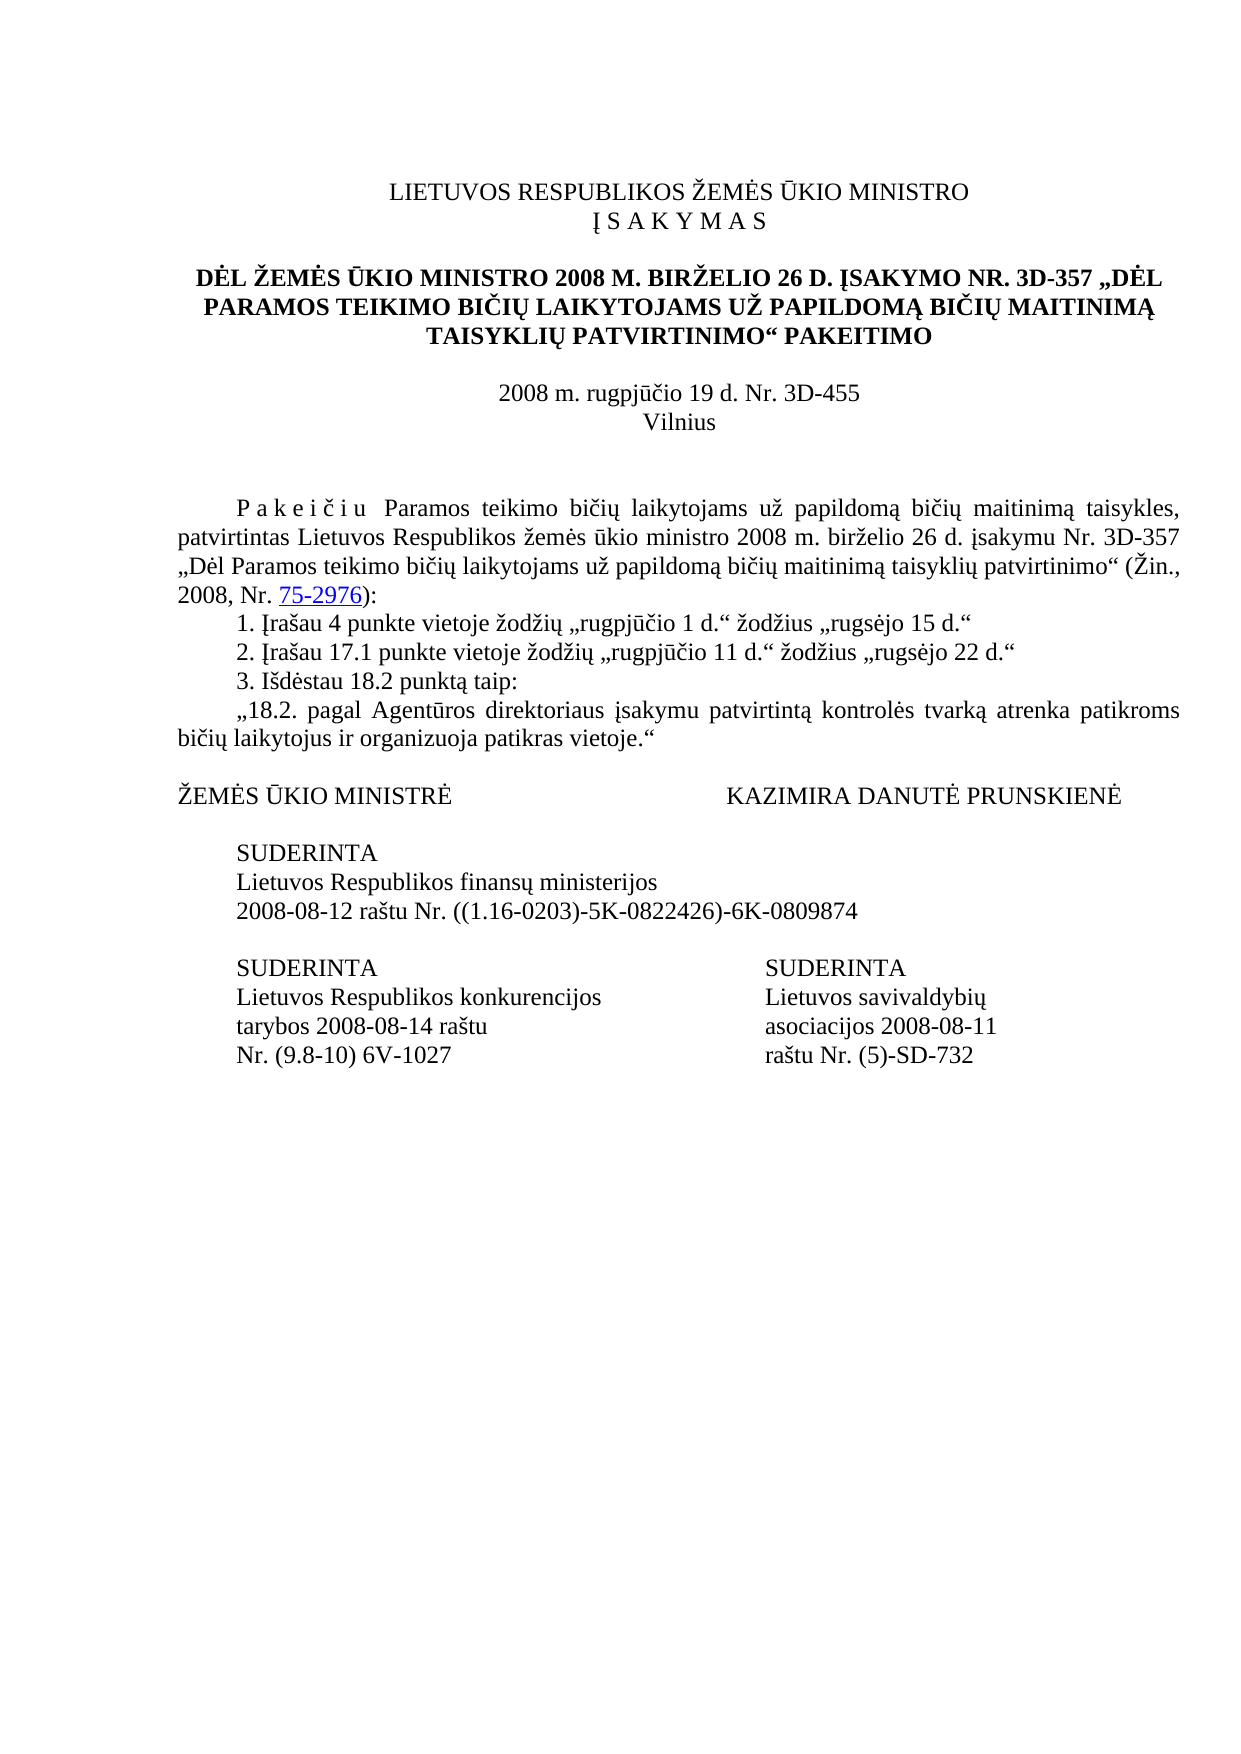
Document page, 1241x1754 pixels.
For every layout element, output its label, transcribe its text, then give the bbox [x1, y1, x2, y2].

text Nr. (9.8-10) 6V-1027 raštu Nr. (5)-SD-732 [236, 1040, 1181, 1068]
text DĖL ŽEMĖS ŪKIO MINISTRO 2008 M. BIRŽELIO 26 D. ĮSAKYMO NR. 3D-357 „DĖL PARAMOS TEIKIMO BIČIŲ LAIKYTOJAMS UŽ PAPILDOMĄ BIČIŲ MAITINIMĄ TAISYKLIŲ PATVIRTINIMO“ PAKEITIMO [177, 263, 1181, 350]
text Lietuvos Respublikos konkurencijos Lietuvos savivaldybių [236, 982, 1181, 1011]
text tarybos 2008-08-14 raštu asociacijos 2008-08-11 [236, 1011, 1181, 1040]
text Lietuvos Respublikos finansų ministerijos [236, 867, 1181, 896]
text ĮSAKYMAS [177, 206, 1181, 235]
text LIETUVOS RESPUBLIKOS ŽEMĖS ŪKIO MINISTRO [177, 177, 1181, 206]
text 3. Išdėstau 18.2 punktą taip: [177, 666, 1181, 695]
text 2. Įrašau 17.1 punkte vietoje žodžių „rugpjūčio 11 d.“ žodžius „rugsėjo 22 d.“ [177, 637, 1181, 666]
text SUDERINTA [236, 838, 1181, 867]
text 2008-08-12 raštu Nr. ((1.16-0203)-5K-0822426)-6K-0809874 [236, 896, 1181, 925]
text 1. Įrašau 4 punkte vietoje žodžių „rugpjūčio 1 d.“ žodžius „rugsėjo 15 d.“ [177, 608, 1181, 637]
text 2008 m. rugpjūčio 19 d. Nr. 3D-455 [177, 378, 1181, 407]
text Vilnius [177, 407, 1181, 436]
text ŽEMĖS ŪKIO MINISTRĖ KAZIMIRA DANUTĖ PRUNSKIENĖ [177, 781, 1181, 810]
text Pakeičiu Paramos teikimo bičių laikytojams už papildomą bičių maitinimą taisykles, patvirtintas Lietuvos Respublikos žemės ūkio ministro 2008 m. birželio 26 d. įsakymu Nr. 3D-357 „Dėl Paramos teikimo bičių laikytojams už papildomą bičių maitinimą taisyklių patvirtinimo“ (Žin., 2008, Nr. 75-2976): [177, 493, 1181, 608]
text SUDERINTA SUDERINTA [236, 953, 1181, 982]
text „18.2. pagal Agentūros direktoriaus įsakymu patvirtintą kontrolės tvarką atrenka patikroms bičių laikytojus ir organizuoja patikras vietoje.“ [177, 695, 1181, 752]
